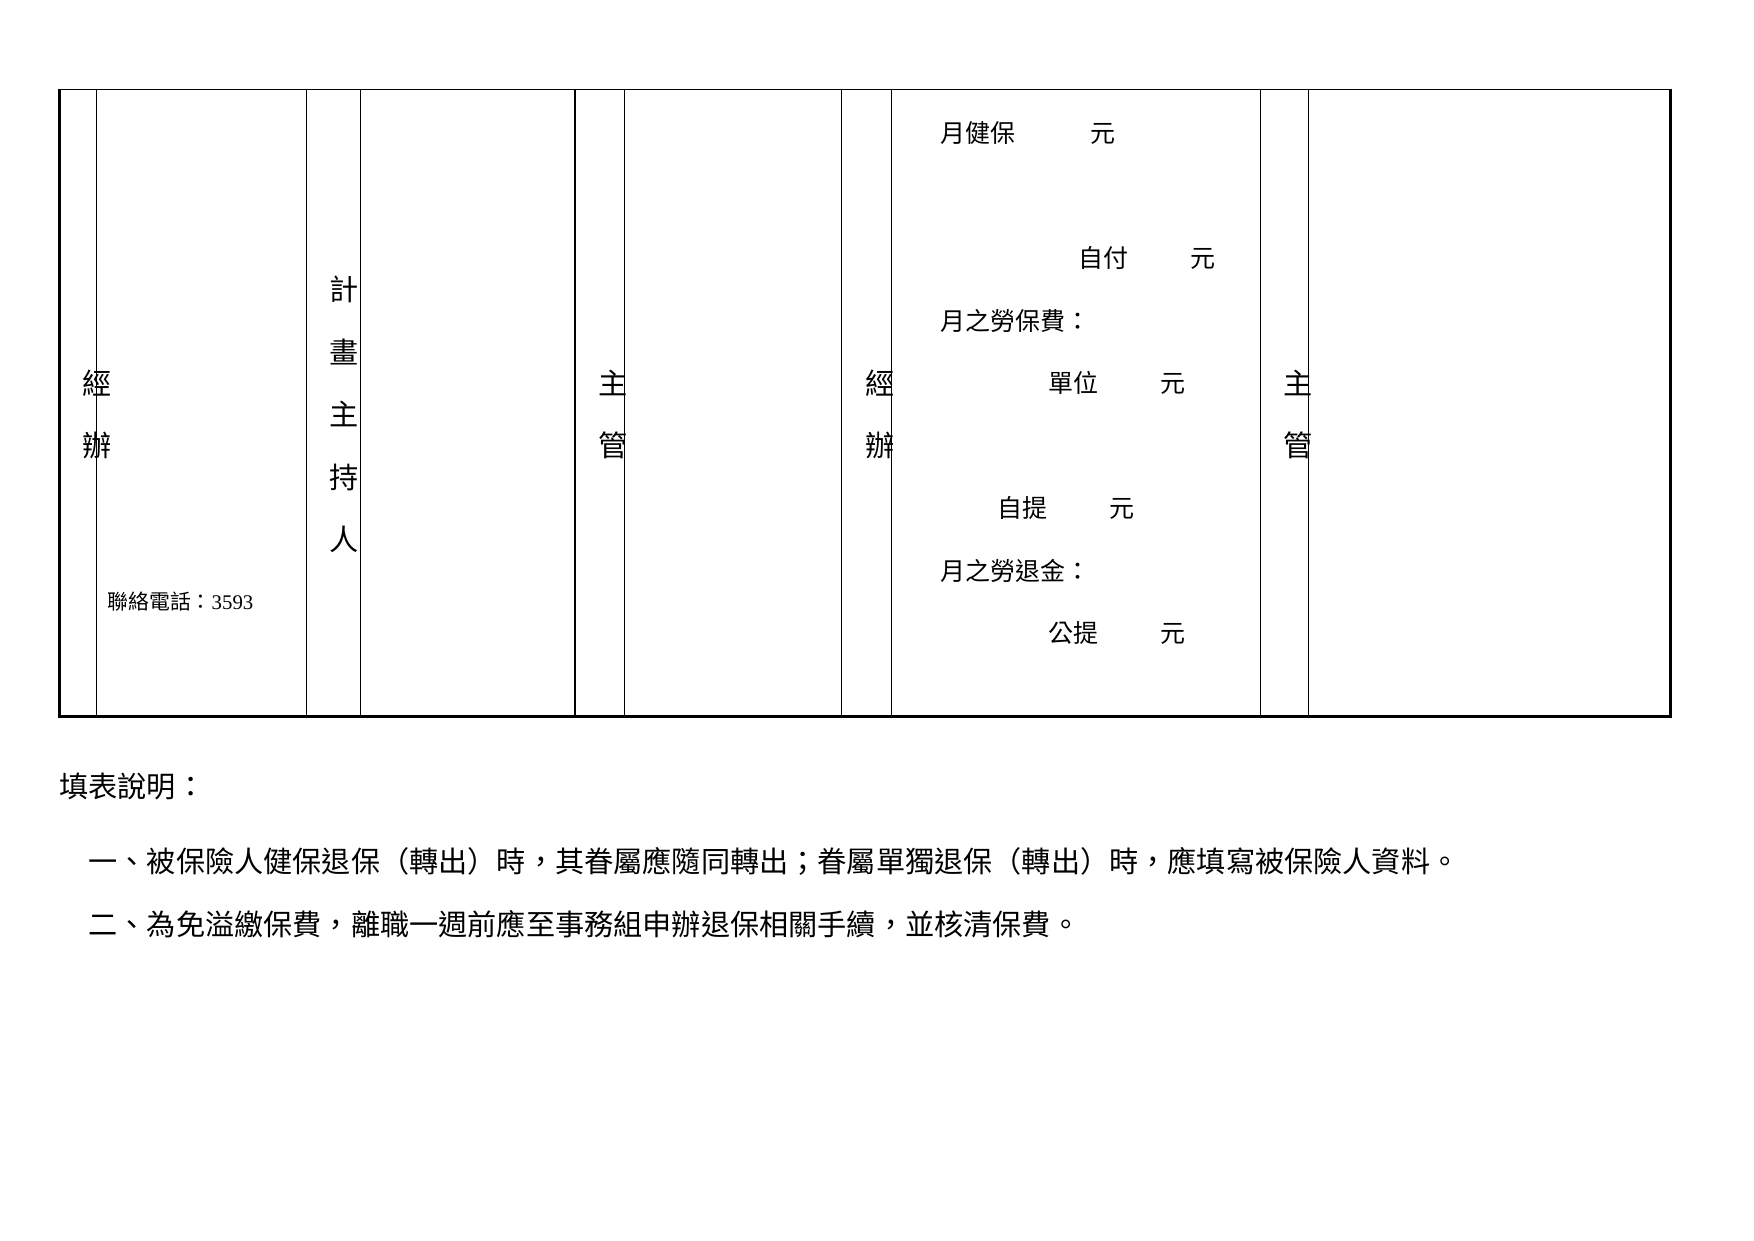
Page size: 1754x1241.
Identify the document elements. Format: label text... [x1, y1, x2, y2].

table_cell 月健保 元 自付 元 月之勞保費： 單位 元 自提 元 月之勞退金： 公提 元 [892, 90, 1260, 715]
table_cell 經辦 [842, 90, 891, 715]
text 二、為免溢繳保費，離職一週前應至事務組申辦退保相關手續，並核清保費。 [59, 881, 1671, 943]
table_cell [361, 90, 574, 715]
table_cell 主管 [1261, 90, 1308, 715]
text 填表說明： [59, 743, 1671, 806]
table_cell 主管 [576, 90, 624, 715]
table_cell 聯絡電話：3593 [97, 90, 306, 715]
table_cell [1309, 90, 1669, 715]
text 一、被保險人健保退保（轉出）時，其眷屬應隨同轉出；眷屬單獨退保（轉出）時，應填寫被保險人資料。 [59, 818, 1671, 881]
table_cell [625, 90, 841, 715]
table_cell 經辦 [61, 90, 96, 715]
table_cell 計畫主持人 [307, 90, 360, 715]
